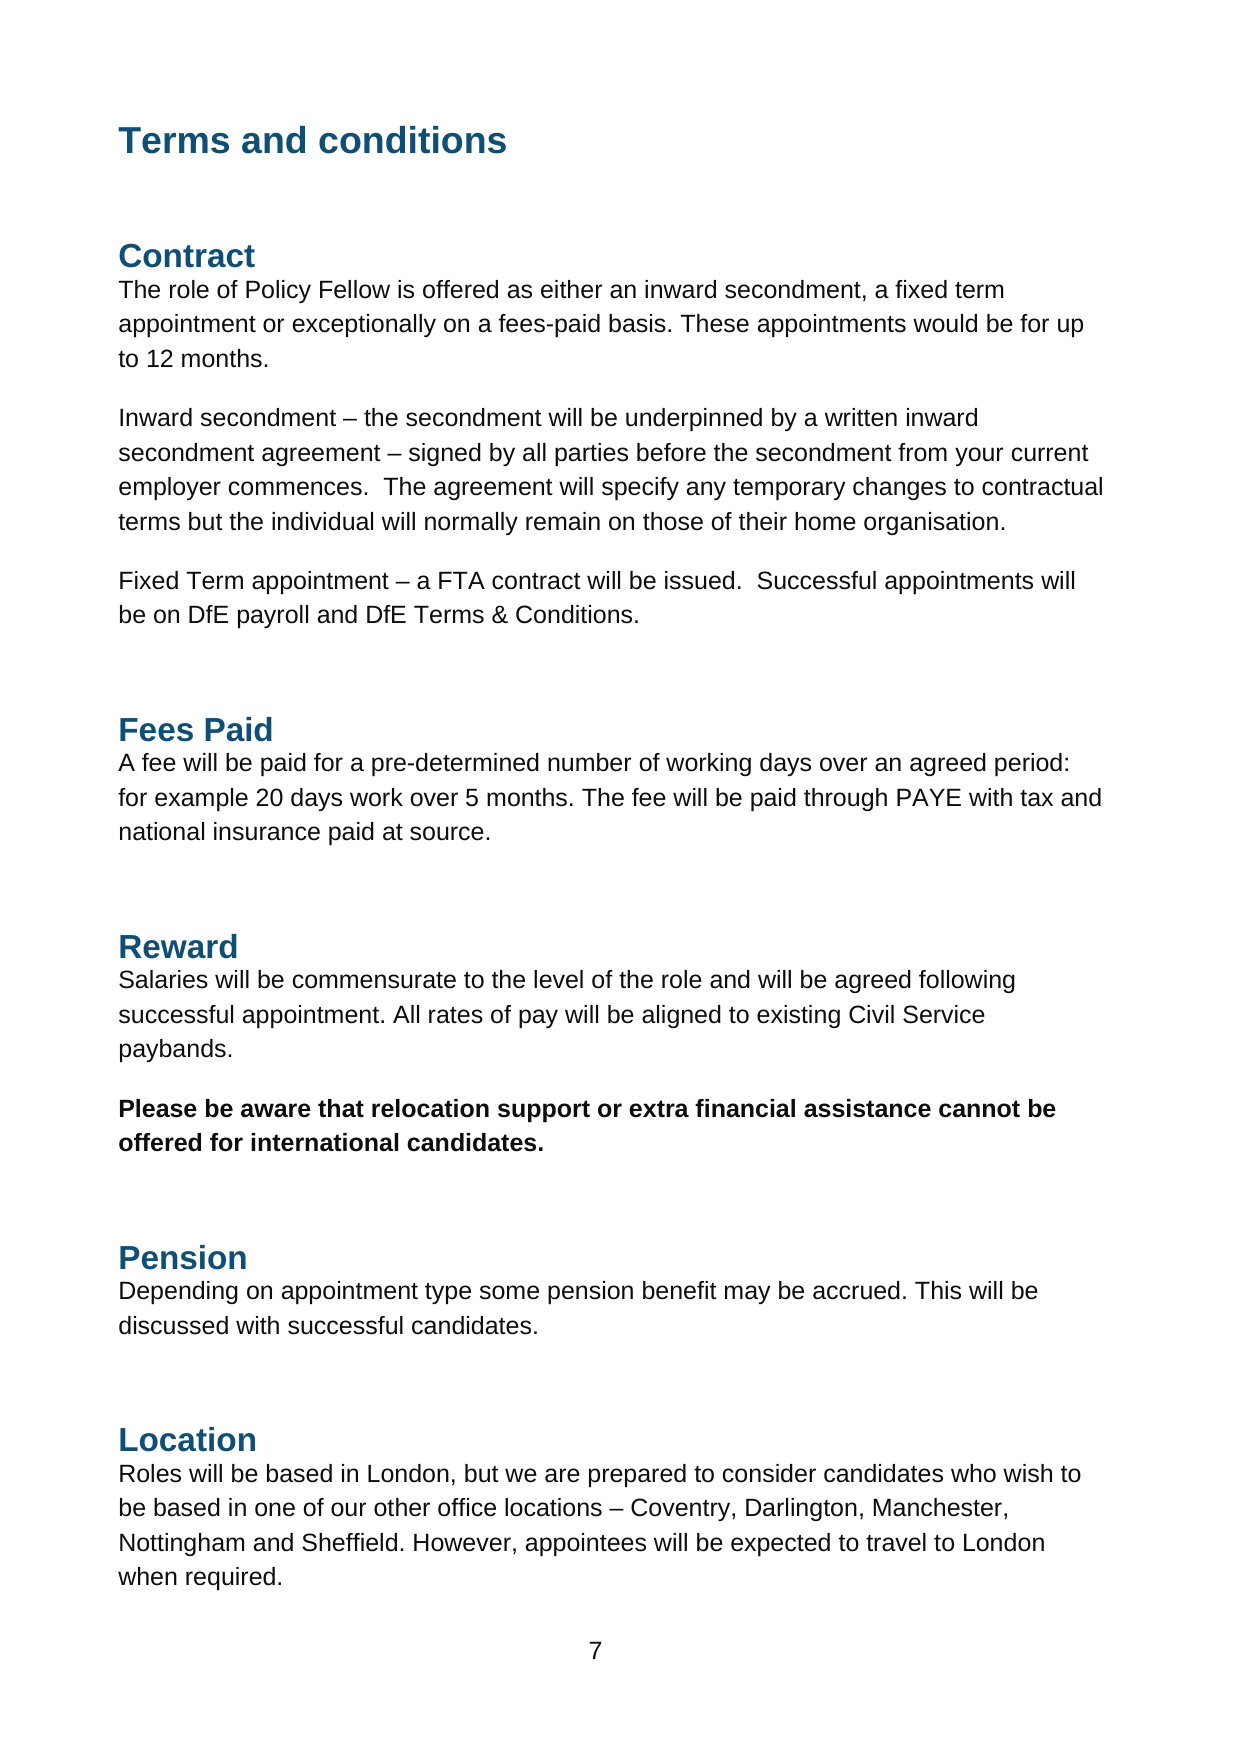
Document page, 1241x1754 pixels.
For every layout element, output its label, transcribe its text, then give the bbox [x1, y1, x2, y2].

text Fixed Term appointment – a FTA contract will be issued. Successful appointments will be on DfE payroll and DfE Terms & Conditions. [118, 566, 1107, 629]
text A fee will be paid for a pre-determined number of working days over an agreed period: for example 20 days work over 5 months. The fee will be paid through PAYE with tax and national insurance paid at source. [118, 748, 1107, 846]
text Please be aware that relocation support or extra financial assistance cannot be offered for international candidates. [118, 1094, 1107, 1157]
subtitle Pension [118, 1238, 1107, 1276]
subtitle Reward [118, 927, 1107, 965]
text Salaries will be commensurate to the level of the role and will be agreed following successful appointment. All rates of pay will be aligned to existing Civil Service paybands. [118, 965, 1107, 1063]
subtitle Fees Paid [118, 710, 1107, 748]
text The role of Policy Fellow is offered as either an inward secondment, a fixed term appointment or exceptionally on a fees-paid basis. These appointments would be for up to 12 months. [118, 275, 1107, 372]
subtitle Location [118, 1420, 1107, 1458]
text Roles will be based in London, but we are prepared to consider candidates who wish to be based in one of our other office locations – Coventry, Darlington, Manchester, Nottingham and Sheffield. However, appointees will be expected to travel to London when required. [118, 1458, 1107, 1591]
text Inward secondment – the secondment will be underpinned by a written inward secondment agreement – signed by all parties before the secondment from your current employer commences. The agreement will specify any temporary changes to contractual terms but the individual will normally remain on those of their home organisation. [118, 403, 1107, 535]
subtitle Contract [118, 236, 1107, 275]
text Depending on appointment type some pension benefit may be accrued. This will be discussed with successful candidates. [118, 1276, 1107, 1339]
subtitle Terms and conditions [118, 118, 1107, 161]
